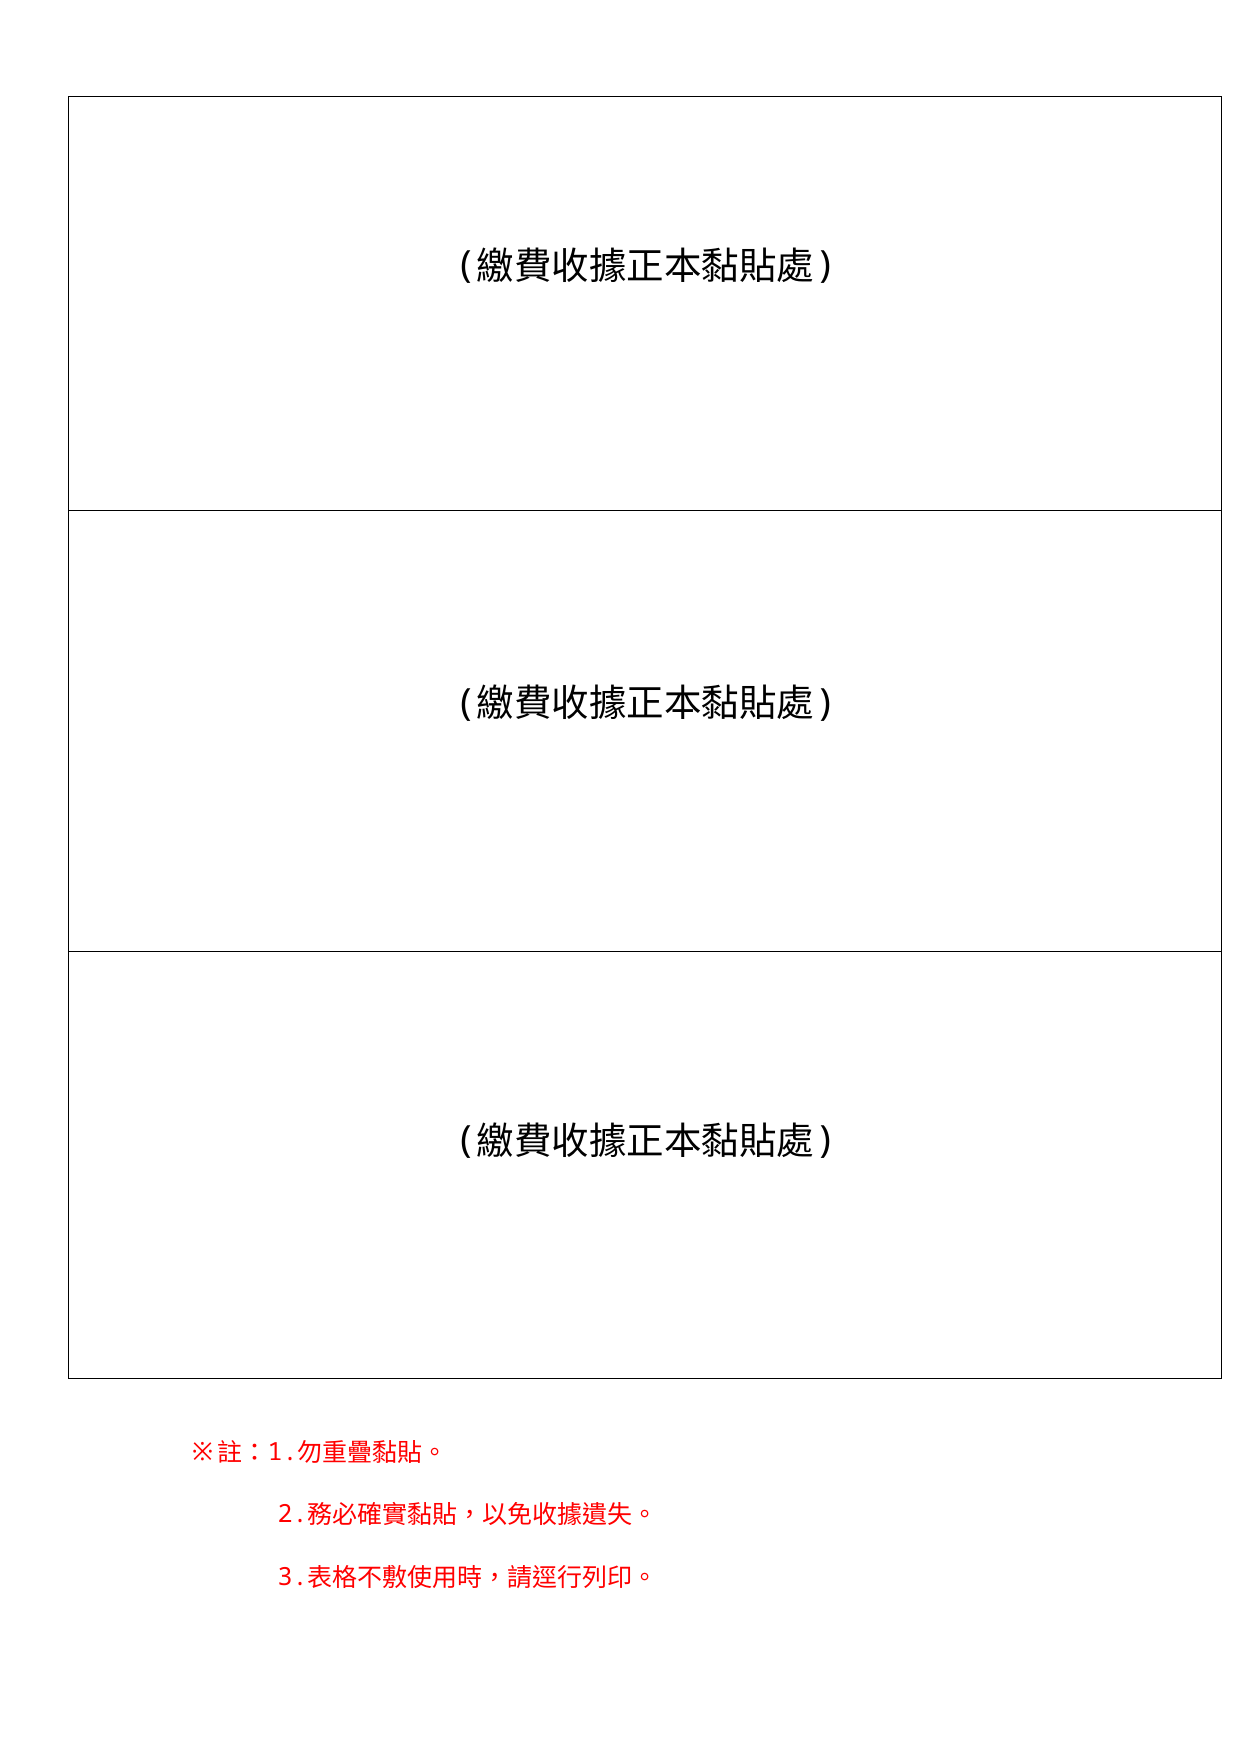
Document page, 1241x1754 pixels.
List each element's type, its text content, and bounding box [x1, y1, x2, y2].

table_cell (繳費收據正本黏貼處) [69, 511, 1221, 951]
table_header (繳費收據正本黏貼處) [69, 97, 1221, 510]
text 2.務必確實黏貼，以免收據遺失。 [187, 1471, 1053, 1534]
text 3.表格不敷使用時，請逕行列印。 [187, 1534, 1053, 1596]
text ※註：1.勿重疊黏貼。 [187, 1409, 1053, 1471]
table_cell (繳費收據正本黏貼處) [69, 952, 1221, 1378]
